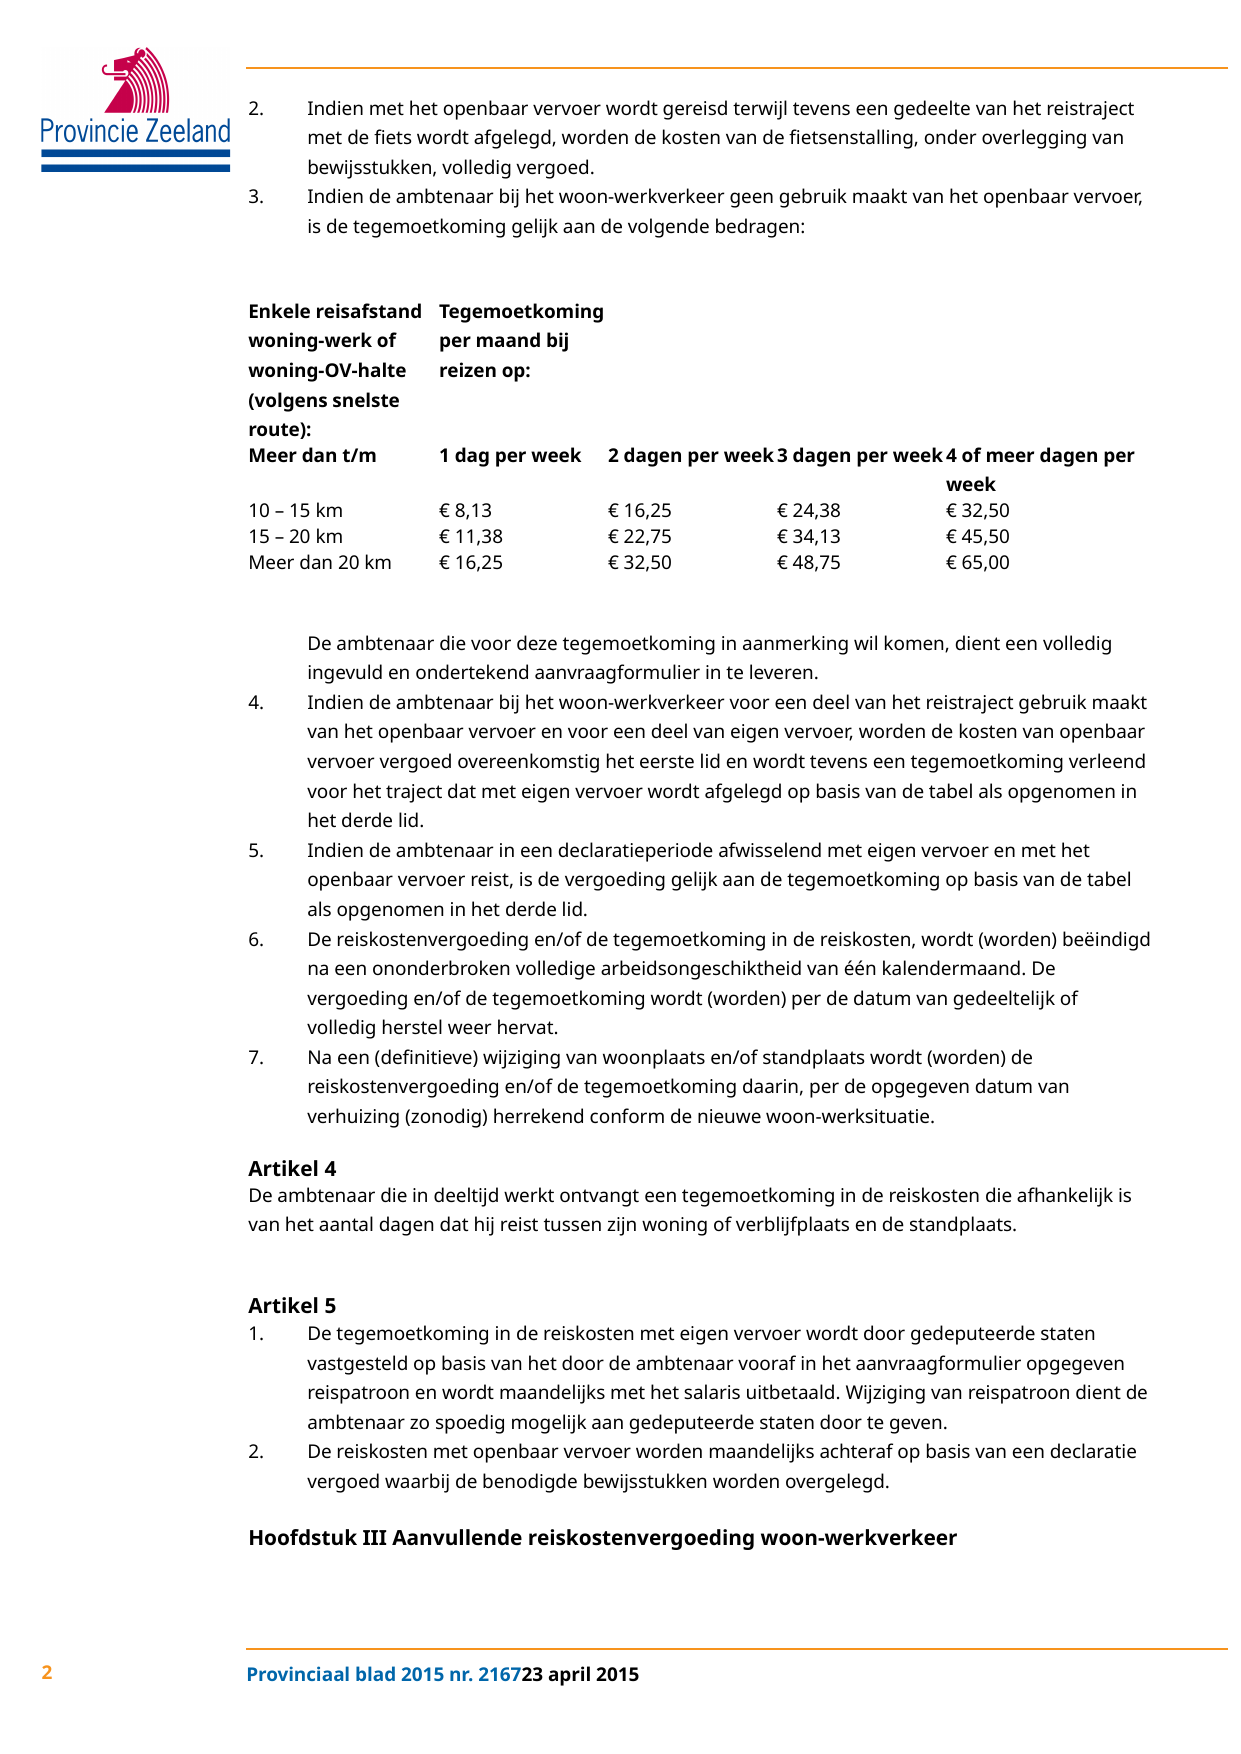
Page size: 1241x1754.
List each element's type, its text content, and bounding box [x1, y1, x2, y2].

text Hoofdstuk III Aanvullende reiskostenvergoeding woon-werkverkeer [248, 1523, 1152, 1552]
table_cell € 16,25 [439, 549, 608, 574]
table_cell € 32,50 [608, 549, 777, 574]
table_cell € 65,00 [946, 549, 1152, 574]
table_cell Meer dan 20 km [248, 549, 439, 574]
text Artikel 5 [248, 1292, 1152, 1320]
picture [41, 47, 231, 172]
table_cell 3 dagen per week [777, 442, 946, 497]
table_cell € 24,38 [777, 498, 946, 523]
list De ambtenaar die voor deze tegemoetkoming in aanmerking wil komen, dient een volledig ingevuld en ondertekend aanvraagformulier in te leveren. [248, 630, 1152, 685]
table_header Tegemoetkoming per maand bij reizen op: [439, 298, 608, 442]
list De reiskostenvergoeding en/of de tegemoetkoming in de reiskosten, wordt (worden) beëindigd na een ononderbroken volledige arbeidsongeschiktheid van één kalendermaand. De vergoeding en/of de tegemoetkoming wordt (worden) per de datum van gedeeltelijk of volledig herstel weer hervat. [248, 926, 1152, 1040]
list Na een (definitieve) wijziging van woonplaats en/of standplaats wordt (worden) de reiskostenvergoeding en/of de tegemoetkoming daarin, per de opgegeven datum van verhuizing (zonodig) herrekend conform de nieuwe woon-werksituatie. [248, 1044, 1152, 1129]
table_header Enkele reisafstand woning-werk of woning-OV-halte (volgens snelste route): [248, 298, 439, 442]
list Indien de ambtenaar bij het woon-werkverkeer voor een deel van het reistraject gebruik maakt van het openbaar vervoer en voor een deel van eigen vervoer, worden de kosten van openbaar vervoer vergoed overeenkomstig het eerste lid en wordt tevens een tegemoetkoming verleend voor het traject dat met eigen vervoer wordt afgelegd op basis van de tabel als opgenomen in het derde lid. [248, 689, 1152, 833]
table_cell € 8,13 [439, 498, 608, 523]
table_cell 10 – 15 km [248, 498, 439, 523]
table_cell € 48,75 [777, 549, 946, 574]
table_cell € 22,75 [608, 523, 777, 549]
table_cell € 32,50 [946, 498, 1152, 523]
list Indien de ambtenaar in een declaratieperiode afwisselend met eigen vervoer en met het openbaar vervoer reist, is de vergoeding gelijk aan de tegemoetkoming op basis van de tabel als opgenomen in het derde lid. [248, 837, 1152, 922]
table_cell 2 dagen per week [608, 442, 777, 497]
table_cell € 16,25 [608, 498, 777, 523]
list Indien de ambtenaar bij het woon-werkverkeer geen gebruik maakt van het openbaar vervoer, is de tegemoetkoming gelijk aan de volgende bedragen: [248, 183, 1152, 239]
list De tegemoetkoming in de reiskosten met eigen vervoer wordt door gedeputeerde staten vastgesteld op basis van het door de ambtenaar vooraf in het aanvraagformulier opgegeven reispatroon en wordt maandelijks met het salaris uitbetaald. Wijziging van reispatroon dient de ambtenaar zo spoedig mogelijk aan gedeputeerde staten door te geven. [248, 1320, 1152, 1434]
table_cell € 34,13 [777, 523, 946, 549]
table_cell € 11,38 [439, 523, 608, 549]
table_cell € 45,50 [946, 523, 1152, 549]
table_cell 15 – 20 km [248, 523, 439, 549]
text Artikel 4 [248, 1154, 1152, 1182]
list De reiskosten met openbaar vervoer worden maandelijks achteraf op basis van een declaratie vergoed waarbij de benodigde bewijsstukken worden overgelegd. [248, 1438, 1152, 1494]
table_cell Meer dan t/m [248, 442, 439, 497]
table_cell 1 dag per week [439, 442, 608, 497]
table_cell 4 of meer dagen per week [946, 442, 1152, 497]
text De ambtenaar die in deeltijd werkt ontvangt een tegemoetkoming in de reiskosten die afhankelijk is van het aantal dagen dat hij reist tussen zijn woning of verblijfplaats en de standplaats. [248, 1182, 1152, 1237]
list Indien met het openbaar vervoer wordt gereisd terwijl tevens een gedeelte van het reistraject met de fiets wordt afgelegd, worden de kosten van de fietsenstalling, onder overlegging van bewijsstukken, volledig vergoed. [248, 95, 1152, 180]
